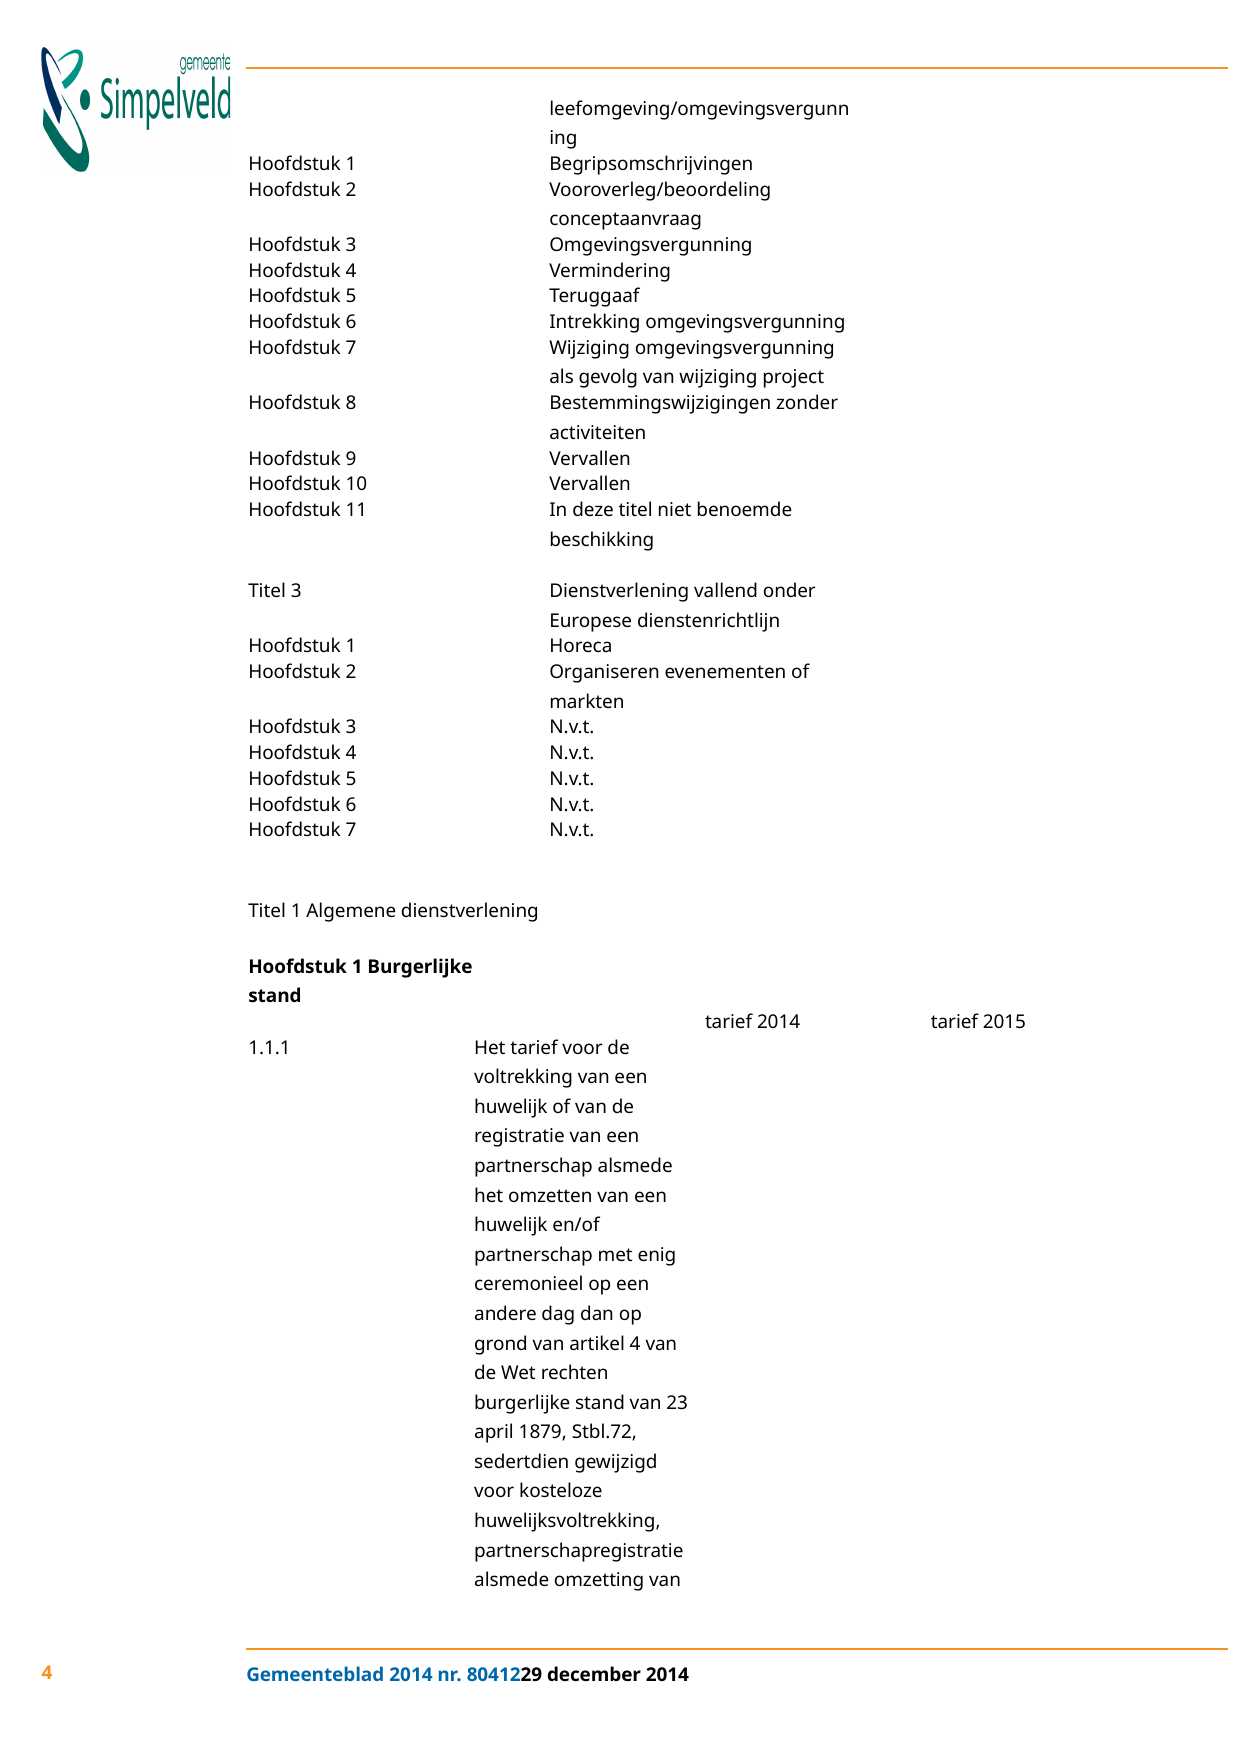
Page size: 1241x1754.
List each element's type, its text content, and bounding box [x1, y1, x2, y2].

table_cell [850, 658, 1152, 713]
table_cell [850, 714, 1152, 739]
table_cell [850, 765, 1152, 791]
table_cell [850, 470, 1152, 496]
table_cell Hoofdstuk 11 [248, 496, 549, 551]
table_cell Het tarief voor de voltrekking van een huwelijk of van de registratie van een partnerschap alsmede het omzetten van een huwelijk en/of partnerschap met enig ceremonieel op een andere dag dan op grond van artikel 4 van de Wet rechten burgerlijke stand van 23 april 1879, Stbl.72, sedertdien gewijzigd voor kosteloze huwelijksvoltrekking, partnerschapregistratie alsmede omzetting van [474, 1034, 700, 1592]
table_cell Bestemmingswijzigingen zonder activiteiten [549, 389, 850, 445]
table_cell Hoofdstuk 3 [248, 231, 549, 257]
table_cell [474, 1008, 700, 1034]
table_cell Hoofdstuk 4 [248, 739, 549, 765]
table_cell Hoofdstuk 9 [248, 445, 549, 470]
table_cell 1.1.1 [248, 1034, 474, 1592]
table_cell Begripsomschrijvingen [549, 150, 850, 176]
table_cell [850, 283, 1152, 308]
table_cell [850, 231, 1152, 257]
table_cell [850, 739, 1152, 765]
table_cell Titel 3 [248, 577, 549, 632]
table_cell In deze titel niet benoemde beschikking [549, 496, 850, 551]
table_cell N.v.t. [549, 739, 850, 765]
table_cell Organiseren evenementen of markten [549, 658, 850, 713]
table_cell Hoofdstuk 5 [248, 283, 549, 308]
table_cell [850, 308, 1152, 334]
table_cell [248, 95, 549, 150]
table_cell Hoofdstuk 7 [248, 334, 549, 389]
table_header [474, 953, 700, 1008]
table_cell Vooroverleg/beoordeling conceptaanvraag [549, 176, 850, 231]
table_cell Hoofdstuk 8 [248, 389, 549, 445]
table_cell [248, 1008, 474, 1034]
table_cell [850, 389, 1152, 445]
table_cell tarief 2014 [700, 1008, 926, 1034]
table_header Hoofdstuk 1 Burgerlijke stand [248, 953, 474, 1008]
table_cell Vervallen [549, 470, 850, 496]
table_cell N.v.t. [549, 816, 850, 842]
table_cell [850, 496, 1152, 551]
table_cell [850, 445, 1152, 470]
table_cell Horeca [549, 633, 850, 658]
table_cell tarief 2015 [926, 1008, 1152, 1034]
picture [41, 47, 231, 172]
table_cell Hoofdstuk 7 [248, 816, 549, 842]
table_cell Hoofdstuk 1 [248, 633, 549, 658]
table_cell Intrekking omgevingsvergunning [549, 308, 850, 334]
table_cell Hoofdstuk 6 [248, 308, 549, 334]
table_cell [549, 551, 850, 577]
table_cell [850, 176, 1152, 231]
table_cell Vervallen [549, 445, 850, 470]
table_cell N.v.t. [549, 791, 850, 816]
text Titel 1 Algemene dienstverlening [248, 897, 1152, 923]
table_cell N.v.t. [549, 714, 850, 739]
table_cell N.v.t. [549, 765, 850, 791]
table_cell Wijziging omgevingsvergunning als gevolg van wijziging project [549, 334, 850, 389]
table_cell Dienstverlening vallend onder Europese dienstenrichtlijn [549, 577, 850, 632]
table_cell Hoofdstuk 4 [248, 257, 549, 283]
table_cell Omgevingsvergunning [549, 231, 850, 257]
table_cell Teruggaaf [549, 283, 850, 308]
table_cell [850, 816, 1152, 842]
table_cell Hoofdstuk 10 [248, 470, 549, 496]
table_cell Hoofdstuk 2 [248, 176, 549, 231]
table_cell Hoofdstuk 3 [248, 714, 549, 739]
table_cell [850, 791, 1152, 816]
table_cell Vermindering [549, 257, 850, 283]
table_cell [248, 551, 549, 577]
table_cell Hoofdstuk 6 [248, 791, 549, 816]
table_cell [850, 257, 1152, 283]
table_cell leefomgeving/omgevingsvergunning [549, 95, 850, 150]
table_cell Hoofdstuk 5 [248, 765, 549, 791]
table_cell Hoofdstuk 2 [248, 658, 549, 713]
table_cell Hoofdstuk 1 [248, 150, 549, 176]
table_cell [850, 551, 1152, 577]
